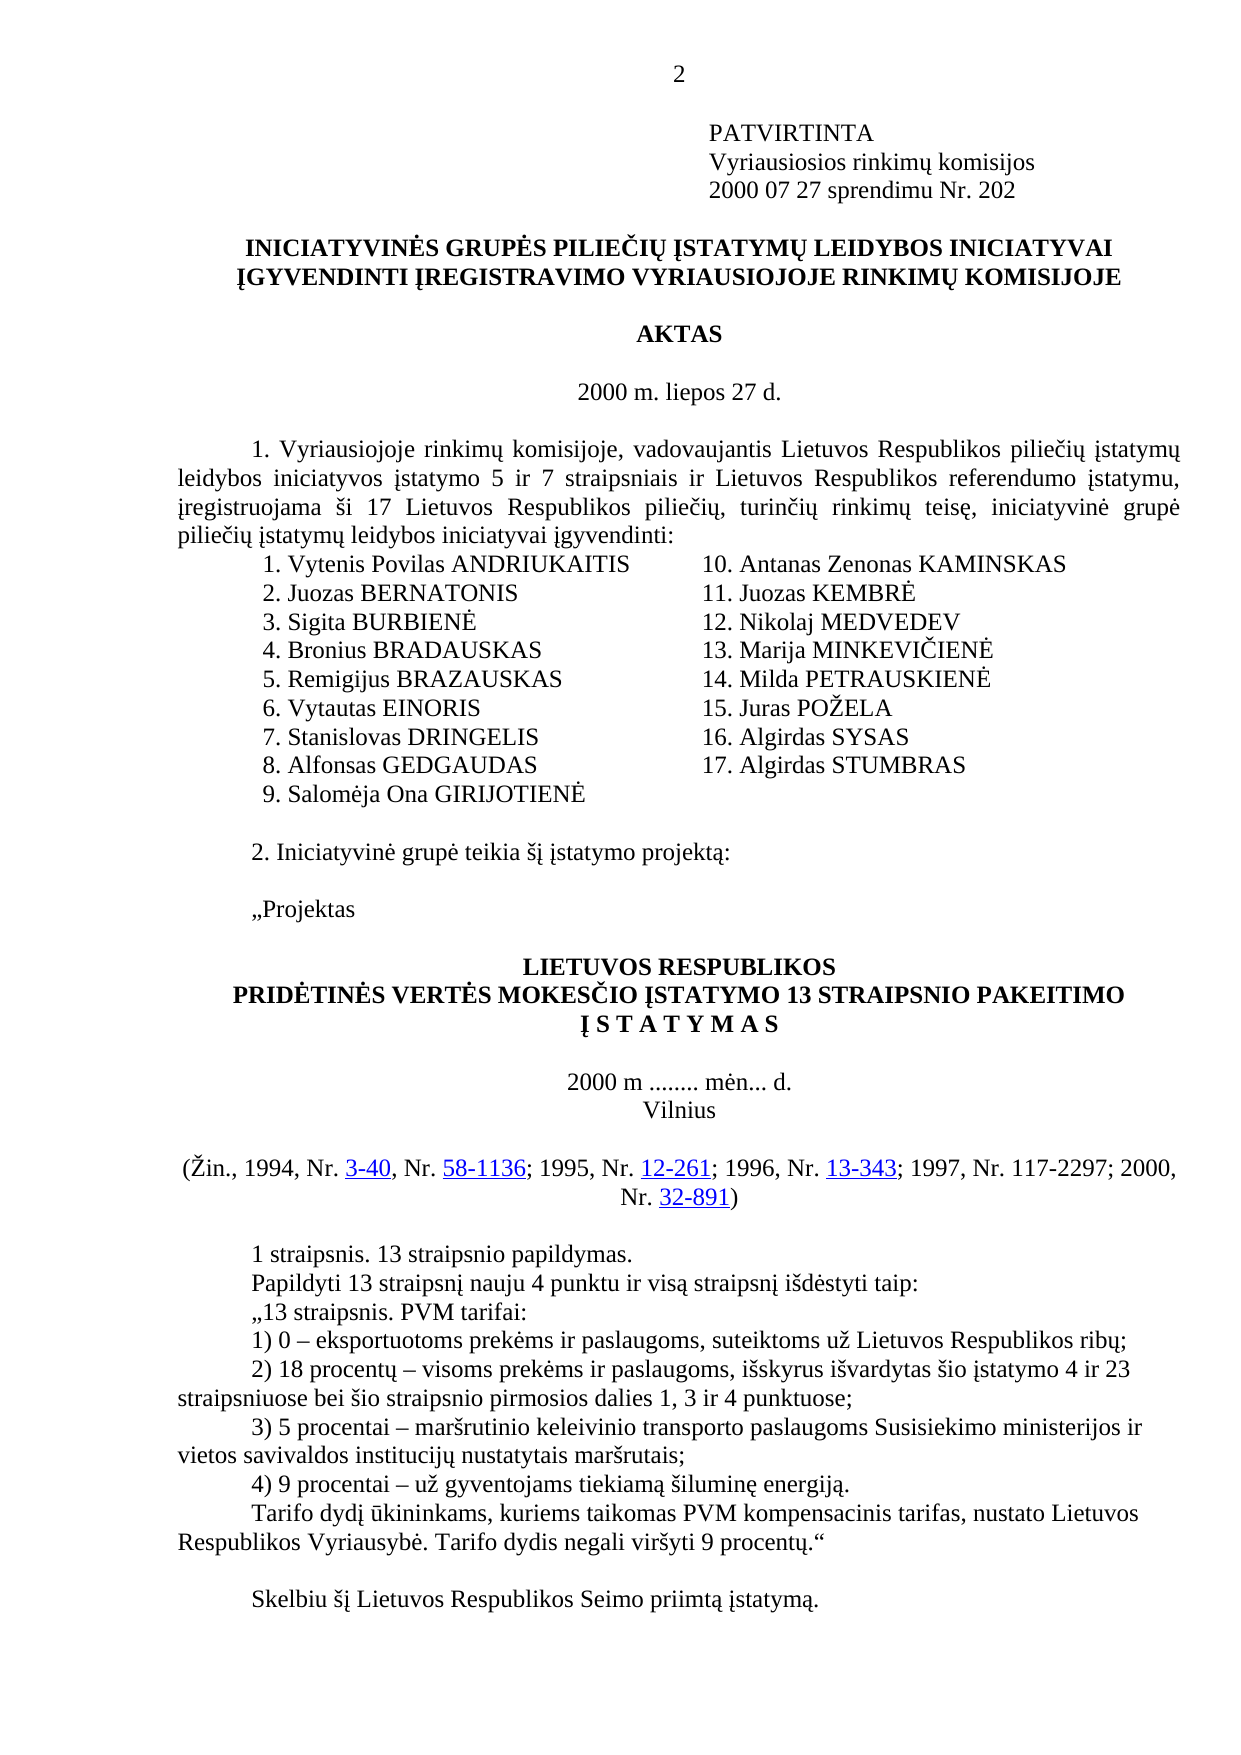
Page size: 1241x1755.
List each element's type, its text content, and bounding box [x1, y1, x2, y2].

text AKTAS [177, 319, 1181, 348]
text (Žin., 1994, Nr. 3-40, Nr. 58-1136; 1995, Nr. 12-261; 1996, Nr. 13-343; 1997, Nr. 117-2297; 2000, Nr. 32-891) [177, 1153, 1181, 1211]
text 4) 9 procentai – už gyventojams tiekiamą šiluminę energiją. [177, 1469, 1181, 1498]
text 2. Iniciatyvinė grupė teikia šį įstatymo projektą: [177, 837, 1181, 866]
text Papildyti 13 straipsnį nauju 4 punktu ir visą straipsnį išdėstyti taip: [177, 1268, 1181, 1297]
table_header 1. Vytenis Povilas ANDRIUKAITIS 2. Juozas BERNATONIS 3. Sigita BURBIENĖ 4. Bronius BRADAUSKAS 5. Remigijus BRAZAUSKAS 6. Vytautas EINORIS 7. Stanislovas DRINGELIS 8. Alfonsas GEDGAUDAS 9. Salomėja Ona GIRIJOTIENĖ [177, 549, 690, 837]
text Vyriausiosios rinkimų komisijos [177, 147, 1181, 176]
text „13 straipsnis. PVM tarifai: [177, 1297, 1181, 1326]
text 1 straipsnis. 13 straipsnio papildymas. [177, 1239, 1181, 1268]
text Į S T A T Y M A S [177, 1009, 1181, 1038]
text LIETUVOS RESPUBLIKOS [177, 952, 1181, 981]
text „Projektas [177, 894, 1181, 923]
text Skelbiu šį Lietuvos Respublikos Seimo priimtą įstatymą. [177, 1584, 1181, 1613]
text PATVIRTINTA [177, 118, 1181, 147]
text 2000 07 27 sprendimu Nr. 202 [177, 176, 1181, 204]
text 1) 0 – eksportuotoms prekėms ir paslaugoms, suteiktoms už Lietuvos Respublikos ribų; [177, 1326, 1181, 1354]
text 1. Vyriausiojoje rinkimų komisijoje, vadovaujantis Lietuvos Respublikos piliečių įstatymų leidybos iniciatyvos įstatymo 5 ir 7 straipsniais ir Lietuvos Respublikos referendumo įstatymu, įregistruojama ši 17 Lietuvos Respublikos piliečių, turinčių rinkimų teisę, iniciatyvinė grupė piliečių įstatymų leidybos iniciatyvai įgyvendinti: [177, 434, 1181, 549]
text ĮGYVENDINTI ĮREGISTRAVIMO VYRIAUSIOJOJE RINKIMŲ KOMISIJOJE [177, 262, 1181, 291]
text 2000 m ........ mėn... d. [177, 1067, 1181, 1096]
text 2000 m. liepos 27 d. [177, 377, 1181, 406]
text INICIATYVINĖS GRUPĖS PILIEČIŲ ĮSTATYMŲ LEIDYBOS INICIATYVAI [177, 233, 1181, 262]
table_header 10. Antanas Zenonas KAMINSKAS 11. Juozas KEMBRĖ 12. Nikolaj MEDVEDEV 13. Marija MINKEVIČIENĖ 14. Milda PETRAUSKIENĖ 15. Juras POŽELA 16. Algirdas SYSAS 17. Algirdas STUMBRAS [690, 549, 1204, 837]
text 3) 5 procentai – maršrutinio keleivinio transporto paslaugoms Susisiekimo ministerijos ir vietos savivaldos institucijų nustatytais maršrutais; [177, 1412, 1181, 1469]
text Tarifo dydį ūkininkams, kuriems taikomas PVM kompensacinis tarifas, nustato Lietuvos Respublikos Vyriausybė. Tarifo dydis negali viršyti 9 procentų.“ [177, 1498, 1181, 1556]
text 2) 18 procentų – visoms prekėms ir paslaugoms, išskyrus išvardytas šio įstatymo 4 ir 23 straipsniuose bei šio straipsnio pirmosios dalies 1, 3 ir 4 punktuose; [177, 1354, 1181, 1412]
text PRIDĖTINĖS VERTĖS MOKESČIO ĮSTATYMO 13 STRAIPSNIO PAKEITIMO [177, 981, 1181, 1009]
text Vilnius [177, 1096, 1181, 1124]
